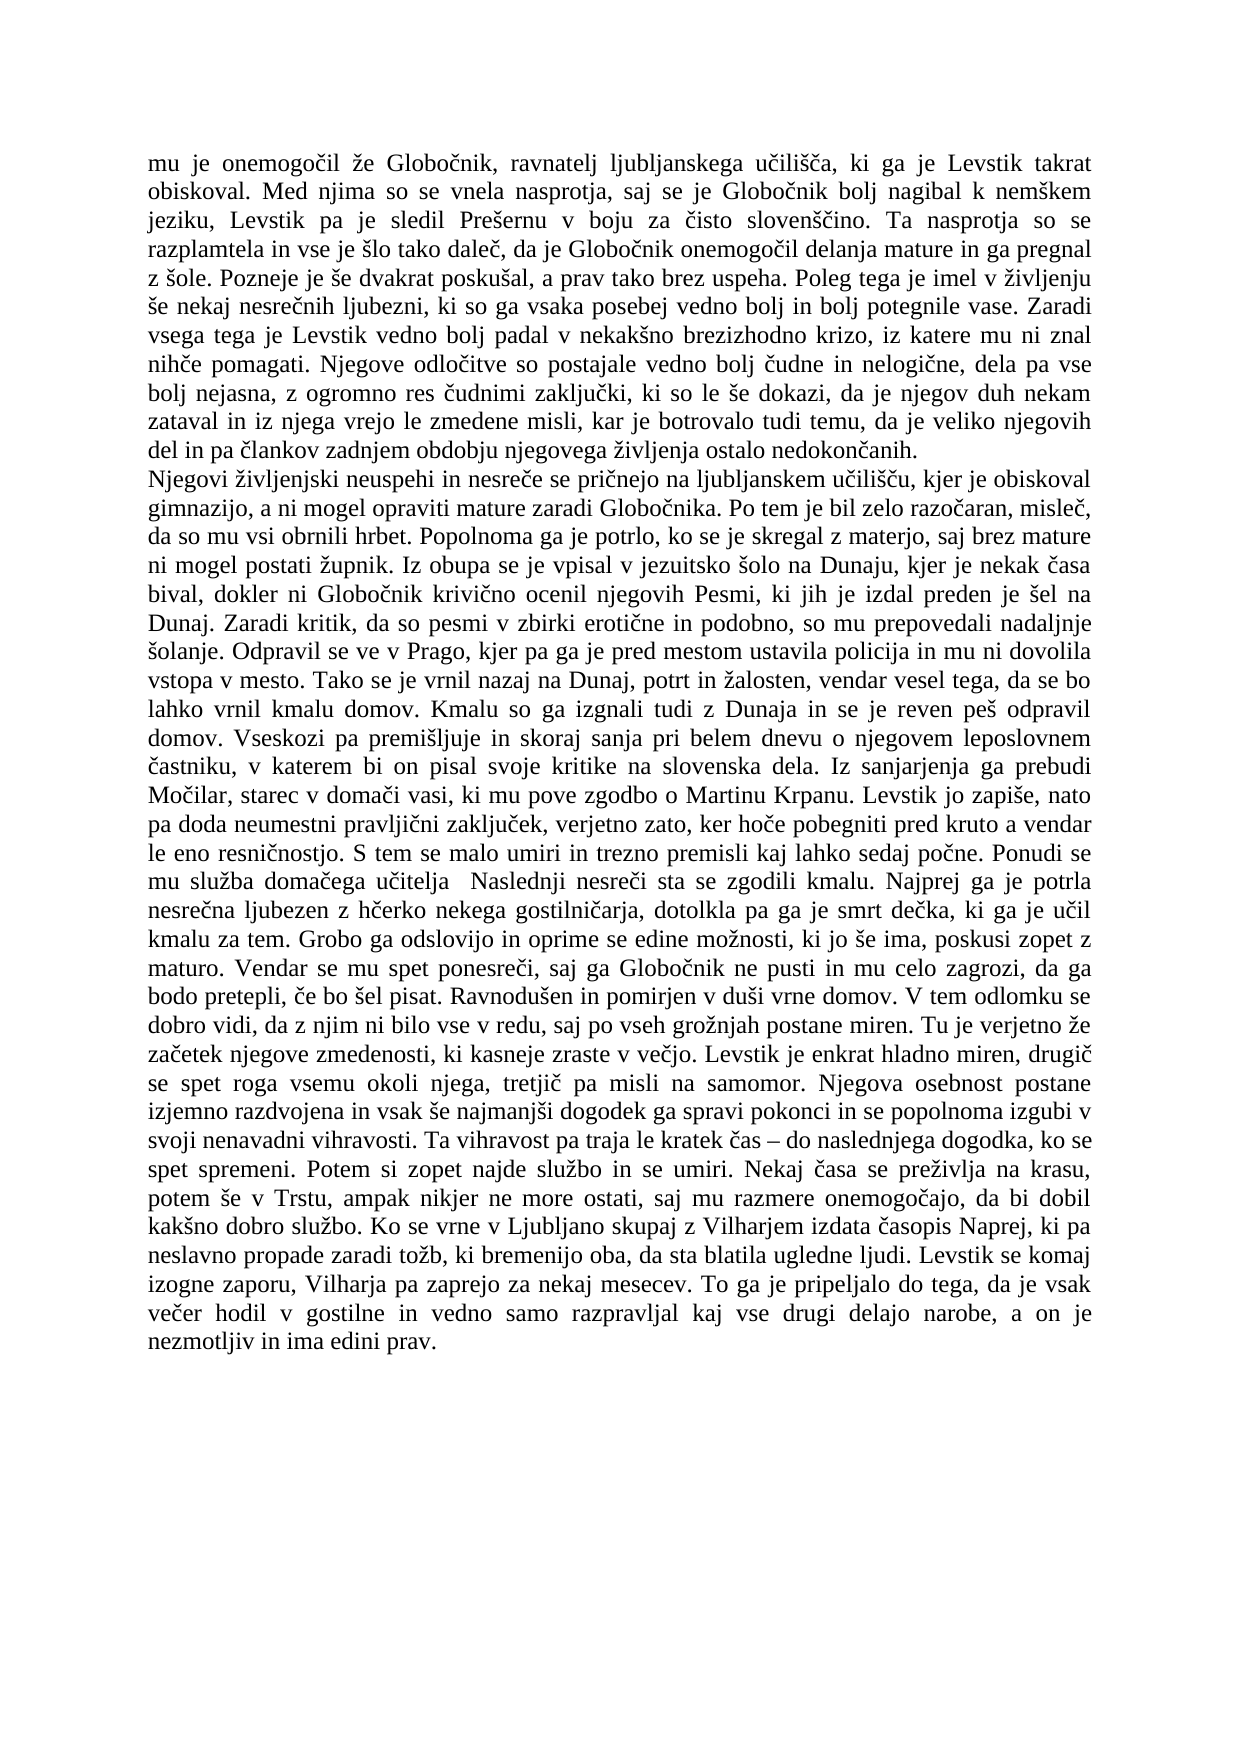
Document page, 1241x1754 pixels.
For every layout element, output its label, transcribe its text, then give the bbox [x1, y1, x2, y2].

text mu je onemogočil že Globočnik, ravnatelj ljubljanskega učilišča, ki ga je Levstik takrat obiskoval. Med njima so se vnela nasprotja, saj se je Globočnik bolj nagibal k nemškem jeziku, Levstik pa je sledil Prešernu v boju za čisto slovenščino. Ta nasprotja so se razplamtela in vse je šlo tako daleč, da je Globočnik onemogočil delanja mature in ga pregnal z šole. Pozneje je še dvakrat poskušal, a prav tako brez uspeha. Poleg tega je imel v življenju še nekaj nesrečnih ljubezni, ki so ga vsaka posebej vedno bolj in bolj potegnile vase. Zaradi vsega tega je Levstik vedno bolj padal v nekakšno brezizhodno krizo, iz katere mu ni znal nihče pomagati. Njegove odločitve so postajale vedno bolj čudne in nelogične, dela pa vse bolj nejasna, z ogromno res čudnimi zaključki, ki so le še dokazi, da je njegov duh nekam zataval in iz njega vrejo le zmedene misli, kar je botrovalo tudi temu, da je veliko njegovih del in pa člankov zadnjem obdobju njegovega življenja ostalo nedokončanih. [148, 148, 1093, 464]
text Njegovi življenjski neuspehi in nesreče se pričnejo na ljubljanskem učilišču, kjer je obiskoval gimnazijo, a ni mogel opraviti mature zaradi Globočnika. Po tem je bil zelo razočaran, misleč, da so mu vsi obrnili hrbet. Popolnoma ga je potrlo, ko se je skregal z materjo, saj brez mature ni mogel postati župnik. Iz obupa se je vpisal v jezuitsko šolo na Dunaju, kjer je nekak časa bival, dokler ni Globočnik krivično ocenil njegovih Pesmi, ki jih je izdal preden je šel na Dunaj. Zaradi kritik, da so pesmi v zbirki erotične in podobno, so mu prepovedali nadaljnje šolanje. Odpravil se ve v Prago, kjer pa ga je pred mestom ustavila policija in mu ni dovolila vstopa v mesto. Tako se je vrnil nazaj na Dunaj, potrt in žalosten, vendar vesel tega, da se bo lahko vrnil kmalu domov. Kmalu so ga izgnali tudi z Dunaja in se je reven peš odpravil domov. Vseskozi pa premišljuje in skoraj sanja pri belem dnevu o njegovem leposlovnem častniku, v katerem bi on pisal svoje kritike na slovenska dela. Iz sanjarjenja ga prebudi Močilar, starec v domači vasi, ki mu pove zgodbo o Martinu Krpanu. Levstik jo zapiše, nato pa doda neumestni pravljični zaključek, verjetno zato, ker hoče pobegniti pred kruto a vendar le eno resničnostjo. S tem se malo umiri in trezno premisli kaj lahko sedaj počne. Ponudi se mu služba domačega učitelja Naslednji nesreči sta se zgodili kmalu. Najprej ga je potrla nesrečna ljubezen z hčerko nekega gostilničarja, dotolkla pa ga je smrt dečka, ki ga je učil kmalu za tem. Grobo ga odslovijo in oprime se edine možnosti, ki jo še ima, poskusi zopet z maturo. Vendar se mu spet ponesreči, saj ga Globočnik ne pusti in mu celo zagrozi, da ga bodo pretepli, če bo šel pisat. Ravnodušen in pomirjen v duši vrne domov. V tem odlomku se dobro vidi, da z njim ni bilo vse v redu, saj po vseh grožnjah postane miren. Tu je verjetno že začetek njegove zmedenosti, ki kasneje zraste v večjo. Levstik je enkrat hladno miren, drugič se spet roga vsemu okoli njega, tretjič pa misli na samomor. Njegova osebnost postane izjemno razdvojena in vsak še najmanjši dogodek ga spravi pokonci in se popolnoma izgubi v svoji nenavadni vihravosti. Ta vihravost pa traja le kratek čas – do naslednjega dogodka, ko se spet spremeni. Potem si zopet najde službo in se umiri. Nekaj časa se preživlja na krasu, potem še v Trstu, ampak nikjer ne more ostati, saj mu razmere onemogočajo, da bi dobil kakšno dobro službo. Ko se vrne v Ljubljano skupaj z Vilharjem izdata časopis Naprej, ki pa neslavno propade zaradi tožb, ki bremenijo oba, da sta blatila ugledne ljudi. Levstik se komaj izogne zaporu, Vilharja pa zaprejo za nekaj mesecev. To ga je pripeljalo do tega, da je vsak večer hodil v gostilne in vedno samo razpravljal kaj vse drugi delajo narobe, a on je nezmotljiv in ima edini prav. [148, 464, 1093, 1355]
